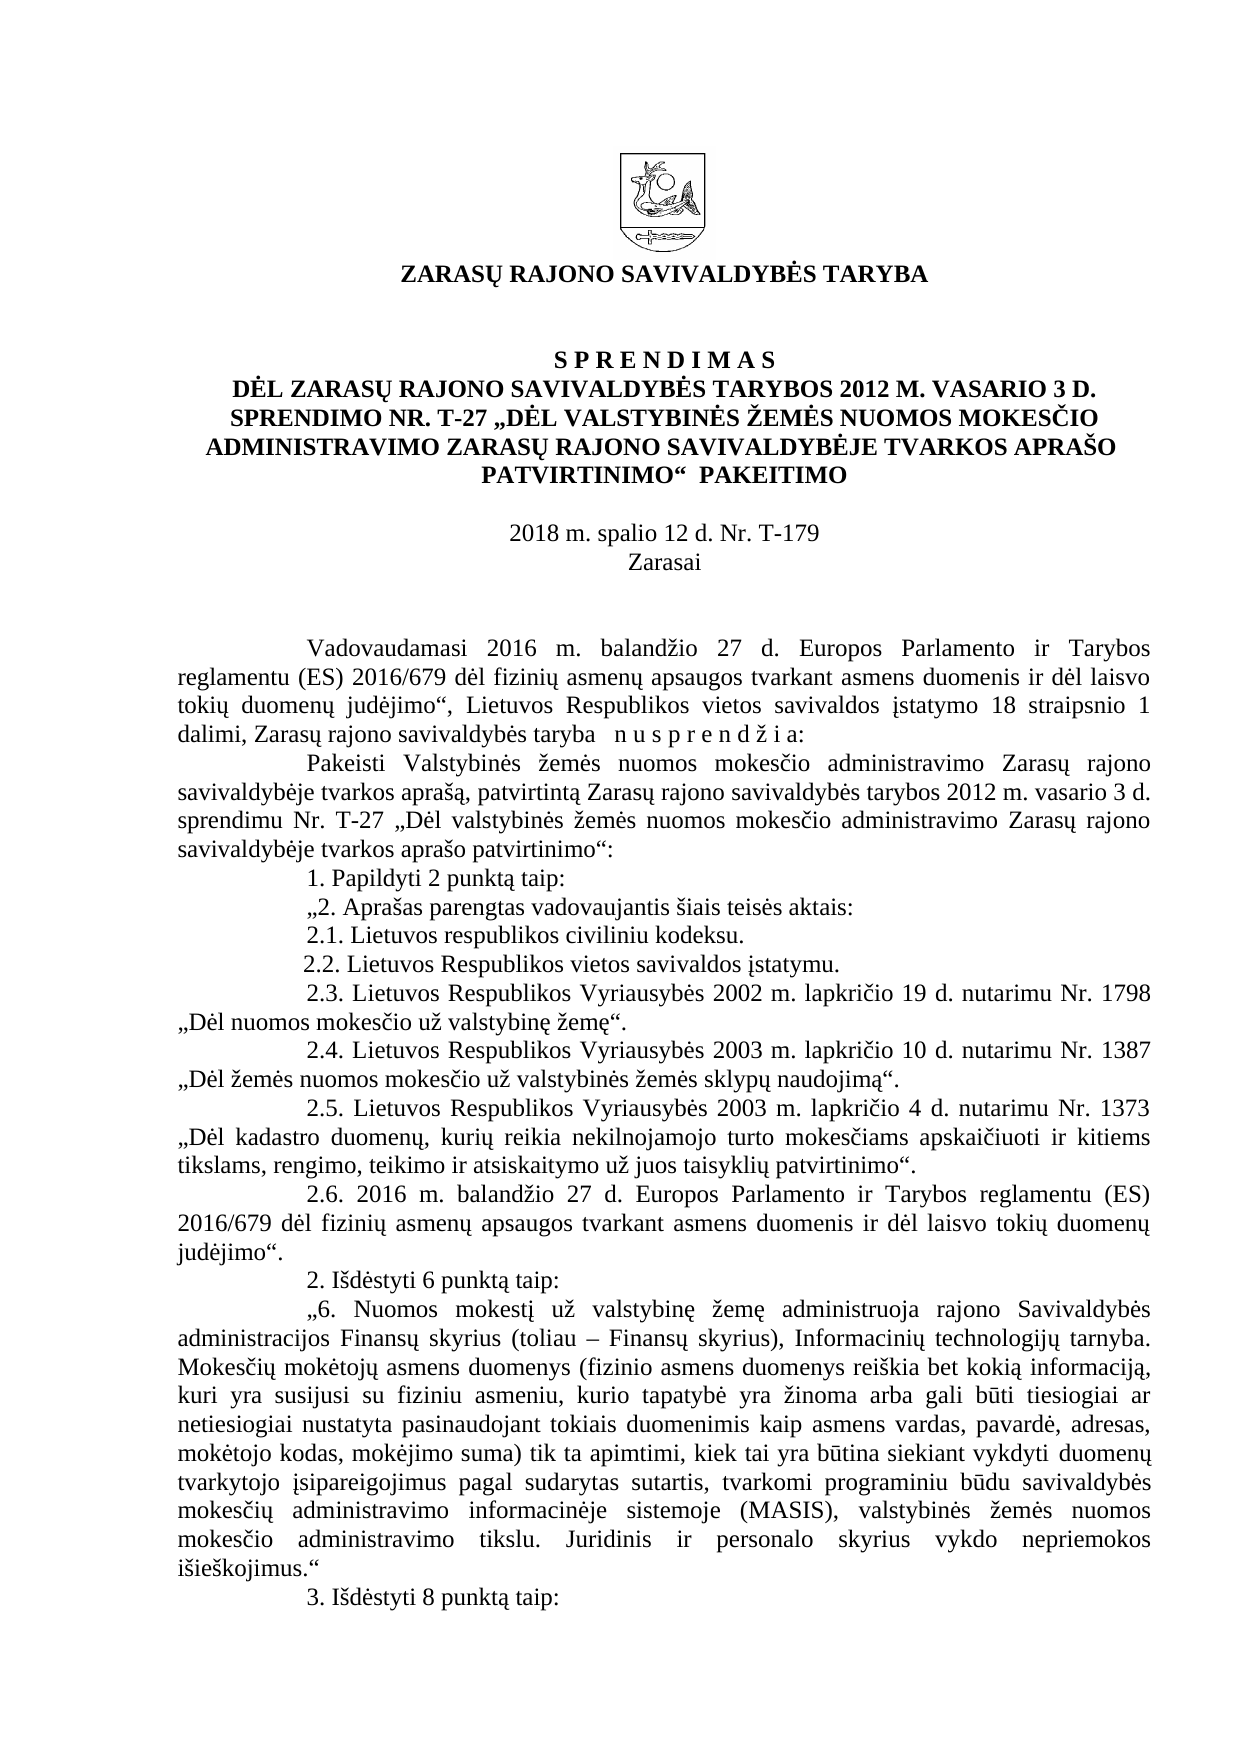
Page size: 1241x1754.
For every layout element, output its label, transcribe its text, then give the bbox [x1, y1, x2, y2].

text paTVIRTINIMO“ PAKEITIMO [177, 461, 1152, 489]
text Pakeisti Valstybinės žemės nuomos mokesčio administravimo Zarasų rajono savivaldybėje tvarkos aprašą, patvirtintą Zarasų rajono savivaldybės tarybos 2012 m. vasario 3 d. sprendimu Nr. T-27 „Dėl valstybinės žemės nuomos mokesčio administravimo Zarasų rajono savivaldybėje tvarkos aprašo patvirtinimo“: [177, 748, 1152, 863]
text 2.5. Lietuvos Respublikos Vyriausybės 2003 m. lapkričio 4 d. nutarimu Nr. 1373 „Dėl kadastro duomenų, kurių reikia nekilnojamojo turto mokesčiams apskaičiuoti ir kitiems tikslams, rengimo, teikimo ir atsiskaitymo už juos taisyklių patvirtinimo“. [177, 1093, 1152, 1179]
text DĖL ZARASŲ RAJONO SAVIVALDYBĖS TARYBOS 2012 M. vasario 3 D. SPRENDIMO NR. T-27 „DĖL VALSTYBINės ŽEMės nuomos mokesčio administravimo ZARASŲ RAJONO SAVIVALDYBĖJE tvarkos APRAŠO [177, 374, 1152, 461]
text „6. Nuomos mokestį už valstybinę žemę administruoja rajono Savivaldybės administracijos Finansų skyrius (toliau – Finansų skyrius), Informacinių technologijų tarnyba. Mokesčių mokėtojų asmens duomenys (fizinio asmens duomenys reiškia bet kokią informaciją, kuri yra susijusi su fiziniu asmeniu, kurio tapatybė yra žinoma arba gali būti tiesiogiai ar netiesiogiai nustatyta pasinaudojant tokiais duomenimis kaip asmens vardas, pavardė, adresas, mokėtojo kodas, mokėjimo suma) tik ta apimtimi, kiek tai yra būtina siekiant vykdyti duomenų tvarkytojo įsipareigojimus pagal sudarytas sutartis, tvarkomi programiniu būdu savivaldybės mokesčių administravimo informacinėje sistemoje (MASIS), valstybinės žemės nuomos mokesčio administravimo tikslu. Juridinis ir personalo skyrius vykdo nepriemokos išieškojimus.“ [177, 1294, 1152, 1582]
text „2. Aprašas parengtas vadovaujantis šiais teisės aktais: [177, 892, 1152, 921]
text 2.1. Lietuvos respublikos civiliniu kodeksu. [177, 921, 1152, 949]
text 3. Išdėstyti 8 punktą taip: [177, 1582, 1152, 1611]
text 2. Išdėstyti 6 punktą taip: [177, 1266, 1152, 1294]
text 2.3. Lietuvos Respublikos Vyriausybės 2002 m. lapkričio 19 d. nutarimu Nr. 1798 „Dėl nuomos mokesčio už valstybinę žemę“. [177, 978, 1152, 1036]
text Vadovaudamasi 2016 m. balandžio 27 d. Europos Parlamento ir Tarybos reglamentu (ES) 2016/679 dėl fizinių asmenų apsaugos tvarkant asmens duomenis ir dėl laisvo tokių duomenų judėjimo“, Lietuvos Respublikos vietos savivaldos įstatymo 18 straipsnio 1 dalimi, Zarasų rajono savivaldybės taryba n u s p r e n d ž i a: [177, 633, 1152, 748]
text Zarasai [177, 547, 1152, 576]
text 2.4. Lietuvos Respublikos Vyriausybės 2003 m. lapkričio 10 d. nutarimu Nr. 1387 „Dėl žemės nuomos mokesčio už valstybinės žemės sklypų naudojimą“. [177, 1036, 1152, 1093]
text Zarasų rajono savivaldybės TARYBA [177, 259, 1152, 288]
text 2018 m. spalio 12 d. Nr. T-179 [177, 518, 1152, 547]
text 1. Papildyti 2 punktą taip: [177, 863, 1152, 892]
text 2.6. 2016 m. balandžio 27 d. Europos Parlamento ir Tarybos reglamentu (ES) 2016/679 dėl fizinių asmenų apsaugos tvarkant asmens duomenis ir dėl laisvo tokių duomenų judėjimo“. [177, 1179, 1152, 1266]
text 2.2. Lietuvos Respublikos vietos savivaldos įstatymu. [232, 949, 1152, 978]
text S P R E N D I M A S [177, 346, 1152, 374]
